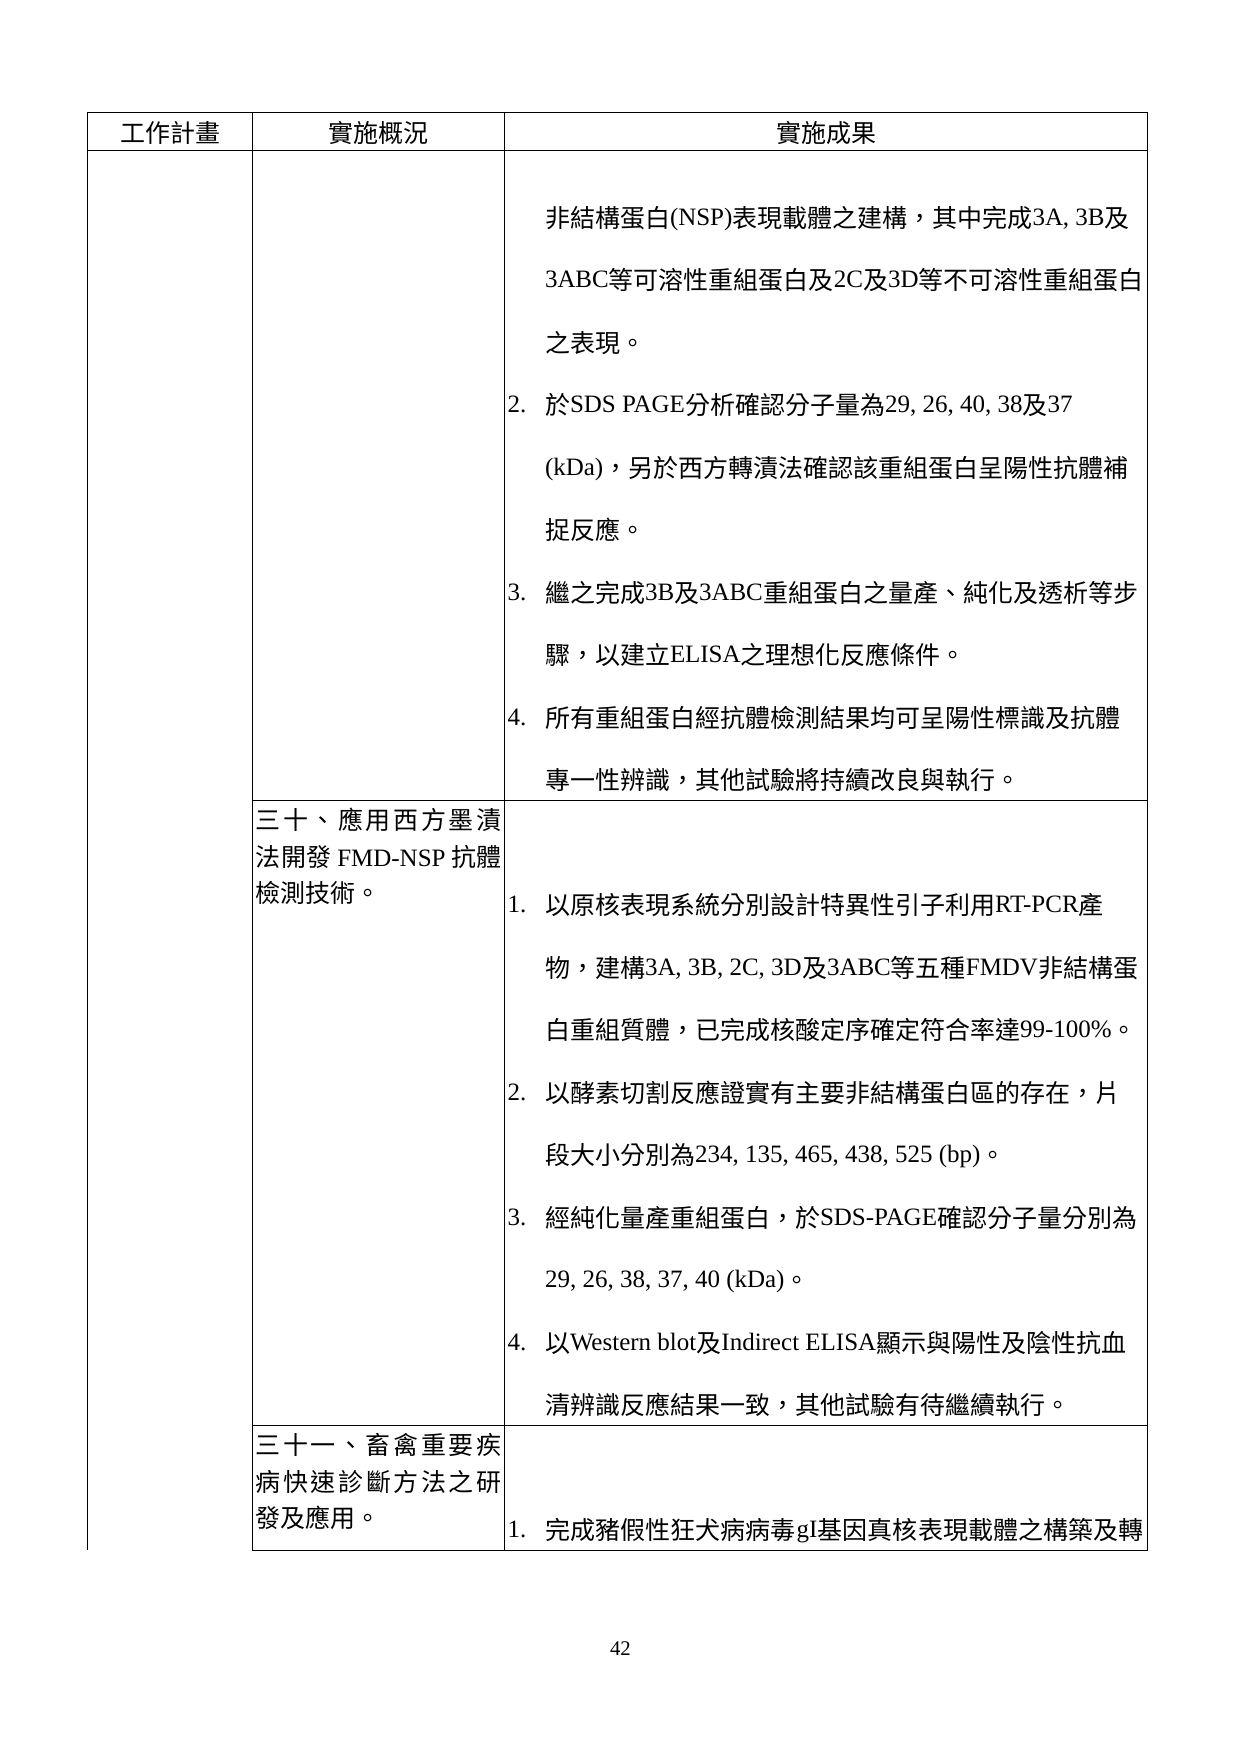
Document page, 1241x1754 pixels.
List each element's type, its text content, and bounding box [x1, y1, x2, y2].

table_cell 三十一、畜禽重要疾病快速診斷方法之研發及應用。 [253, 1426, 504, 1550]
table_cell [1148, 150, 1153, 800]
table_header [1148, 112, 1153, 149]
table_header 工作計畫 [88, 113, 252, 149]
table_cell 三十、應用西方墨漬法開發FMD-NSP抗體檢測技術。 [253, 801, 504, 1425]
table_cell [88, 1425, 252, 1550]
table_header 實施成果 [505, 113, 1147, 149]
table_cell [88, 151, 252, 1425]
table_cell [253, 151, 504, 800]
table_cell [1148, 800, 1153, 1425]
table_header 實施概況 [253, 113, 504, 149]
table_cell 非結構蛋白(NSP)表現載體之建構，其中完成3A, 3B及3ABC等可溶性重組蛋白及2C及3D等不可溶性重組蛋白之表現。 於SDS PAGE分析確認分子量為29, 26, 40, 38及37 (kDa)，另於西方轉漬法確認該重組蛋白呈陽性抗體補捉反應。 繼之完成3B及3ABC重組蛋白之量產、純化及透析等步驟，以建立ELISA之理想化反應條件。 所有重組蛋白經抗體檢測結果均可呈陽性標識及抗體專一性辨識，其他試驗將持續改良與執行。 [505, 151, 1147, 800]
table_cell 以原核表現系統分別設計特異性引子利用RT-PCR產物，建構3A, 3B, 2C, 3D及3ABC等五種FMDV非結構蛋白重組質體，已完成核酸定序確定符合率達99-100%。 以酵素切割反應證實有主要非結構蛋白區的存在，片段大小分別為234, 135, 465, 438, 525 (bp)。 經純化量產重組蛋白，於SDS-PAGE確認分子量分別為29, 26, 38, 37, 40 (kDa)。 以Western blot及Indirect ELISA顯示與陽性及陰性抗血清辨識反應結果一致，其他試驗有待繼續執行。 [505, 801, 1147, 1425]
table_cell [1148, 1425, 1153, 1550]
table_cell 完成豬假性狂犬病病毒gI基因真核表現載體之構築及轉 [505, 1426, 1147, 1550]
